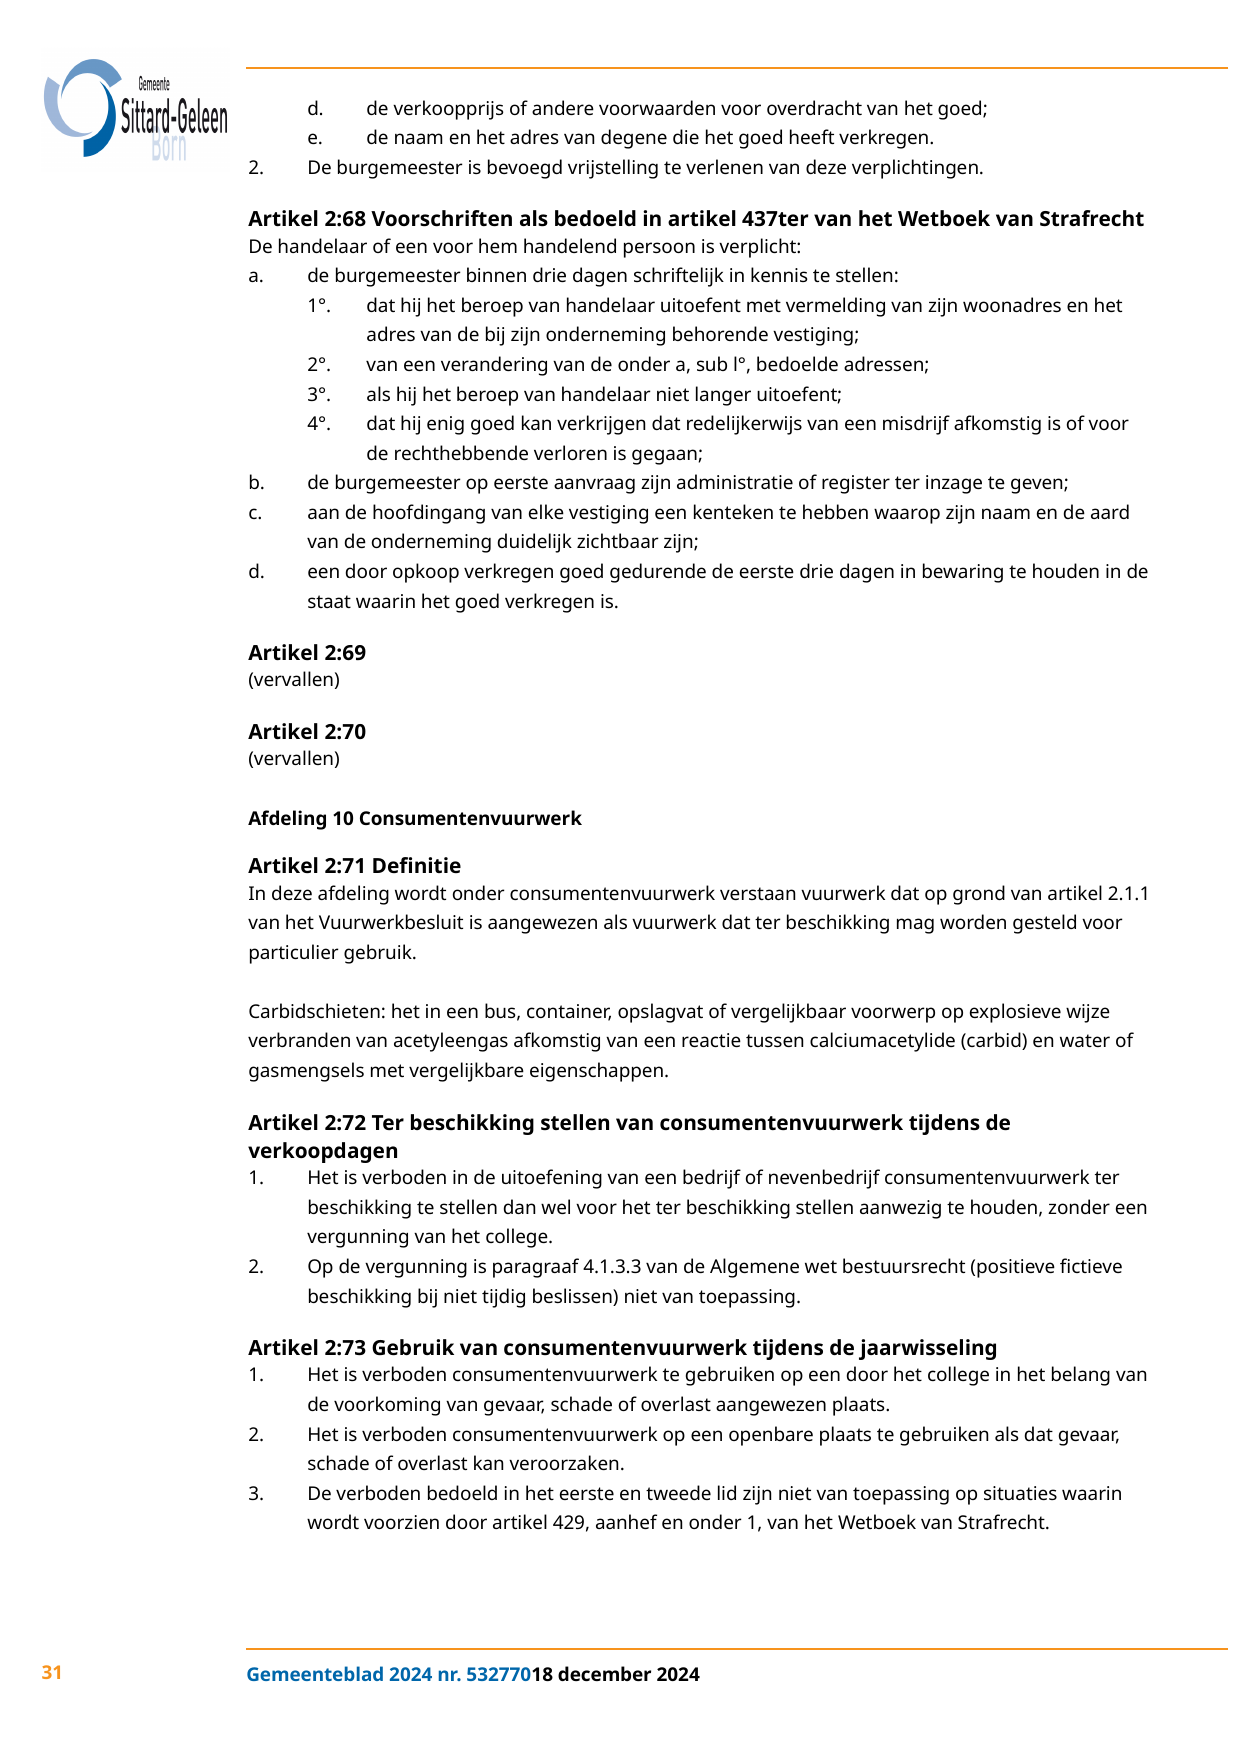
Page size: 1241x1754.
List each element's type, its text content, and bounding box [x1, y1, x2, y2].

text In deze afdeling wordt onder consumentenvuurwerk verstaan vuurwerk dat op grond van artikel 2.1.1 van het Vuurwerkbesluit is aangewezen als vuurwerk dat ter beschikking mag worden gesteld voor particulier gebruik. [248, 880, 1152, 964]
list De burgemeester is bevoegd vrijstelling te verlenen van deze verplichtingen. [248, 154, 1152, 180]
text Artikel 2:72 Ter beschikking stellen van consumentenvuurwerk tijdens de verkoopdagen [248, 1108, 1152, 1164]
list dat hij enig goed kan verkrijgen dat redelijkerwijs van een misdrijf afkomstig is of voor de rechthebbende verloren is gegaan; [307, 410, 1152, 466]
list de verkoopprijs of andere voorwaarden voor overdracht van het goed; [307, 95, 1152, 121]
list de burgemeester op eerste aanvraag zijn administratie of register ter inzage te geven; [248, 469, 1152, 495]
list de burgemeester binnen drie dagen schriftelijk in kennis te stellen: [248, 262, 1152, 288]
list van een verandering van de onder a, sub l°, bedoelde adressen; [307, 351, 1152, 377]
text Carbidschieten: het in een bus, container, opslagvat of vergelijkbaar voorwerp op explosieve wijze verbranden van acetyleengas afkomstig van een reactie tussen calciumacetylide (carbid) en water of gasmengsels met vergelijkbare eigenschappen. [248, 998, 1152, 1083]
list als hij het beroep van handelaar niet langer uitoefent; [307, 381, 1152, 406]
text Artikel 2:71 Definitie [248, 851, 1152, 880]
text Afdeling 10 Consumentenvuurwerk [248, 805, 1152, 830]
list De verboden bedoeld in het eerste en tweede lid zijn niet van toepassing op situaties waarin wordt voorzien door artikel 429, aanhef en onder 1, van het Wetboek van Strafrecht. [248, 1480, 1152, 1535]
text De handelaar of een voor hem handelend persoon is verplicht: [248, 233, 1152, 258]
text Artikel 2:68 Voorschriften als bedoeld in artikel 437ter van het Wetboek van Strafrecht [248, 204, 1152, 233]
list Het is verboden consumentenvuurwerk op een openbare plaats te gebruiken als dat gevaar, schade of overlast kan veroorzaken. [248, 1421, 1152, 1476]
list een door opkoop verkregen goed gedurende de eerste drie dagen in bewaring te houden in de staat waarin het goed verkregen is. [248, 558, 1152, 613]
list Het is verboden in de uitoefening van een bedrijf of nevenbedrijf consumentenvuurwerk ter beschikking te stellen dan wel voor het ter beschikking stellen aanwezig te houden, zonder een vergunning van het college. [248, 1164, 1152, 1249]
text Artikel 2:70 [248, 717, 1152, 746]
list de naam en het adres van degene die het goed heeft verkregen. [307, 124, 1152, 150]
text Artikel 2:73 Gebruik van consumentenvuurwerk tijdens de jaarwisseling [248, 1333, 1152, 1362]
list aan de hoofdingang van elke vestiging een kenteken te hebben waarop zijn naam en de aard van de onderneming duidelijk zichtbaar zijn; [248, 499, 1152, 554]
text (vervallen) [248, 667, 1152, 692]
list Het is verboden consumentenvuurwerk te gebruiken op een door het college in het belang van de voorkoming van gevaar, schade of overlast aangewezen plaats. [248, 1362, 1152, 1417]
list Op de vergunning is paragraaf 4.1.3.3 van de Algemene wet bestuursrecht (positieve fictieve beschikking bij niet tijdig beslissen) niet van toepassing. [248, 1253, 1152, 1308]
text Artikel 2:69 [248, 638, 1152, 667]
text (vervallen) [248, 746, 1152, 771]
picture [41, 47, 231, 172]
list dat hij het beroep van handelaar uitoefent met vermelding van zijn woonadres en het adres van de bij zijn onderneming behorende vestiging; [307, 292, 1152, 347]
